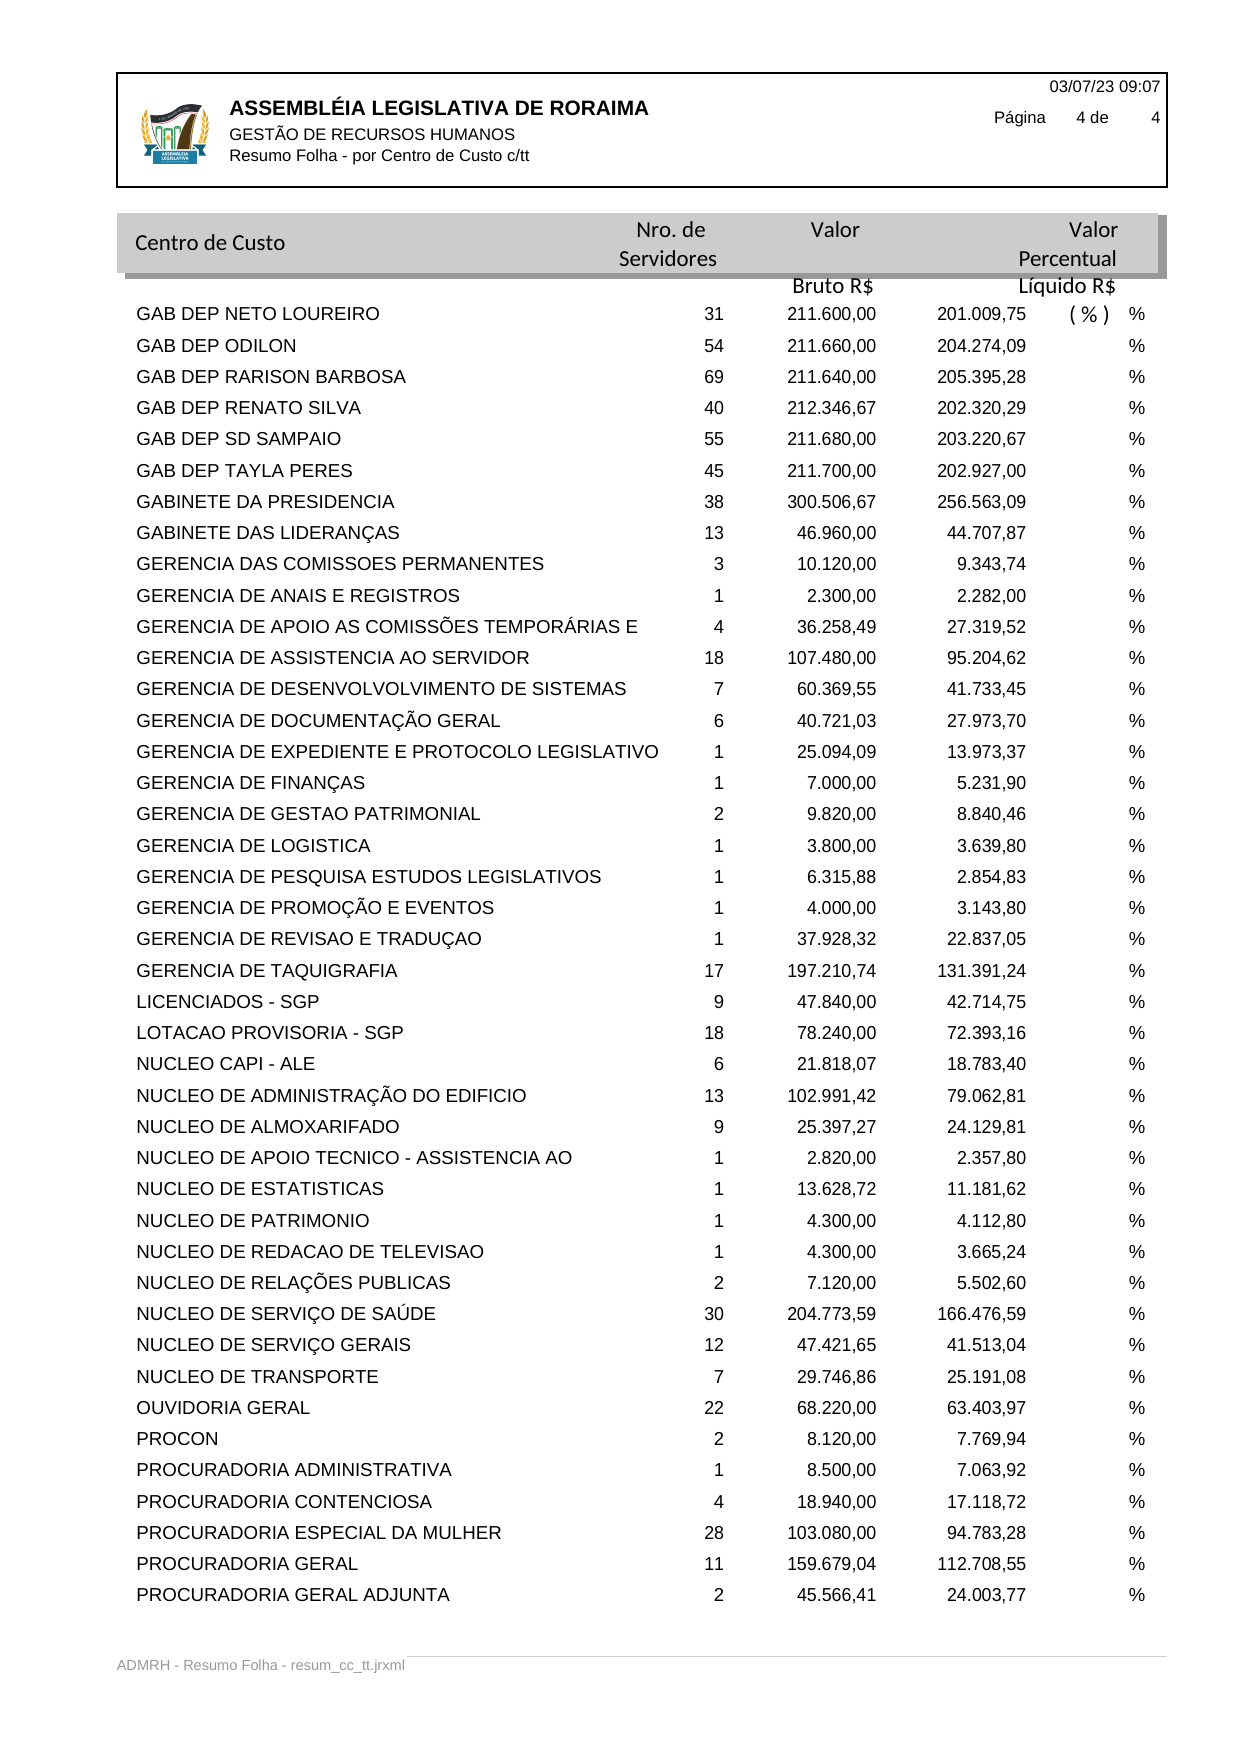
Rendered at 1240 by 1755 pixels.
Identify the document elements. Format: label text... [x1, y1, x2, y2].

table_cell 1 [680, 861, 753, 892]
table_cell 204.274,09 [904, 330, 1077, 361]
table_cell GABINETE DAS LIDERANÇAS [131, 518, 680, 549]
table_cell OUVIDORIA GERAL [131, 1392, 680, 1423]
table_cell GERENCIA DE FINANÇAS [131, 768, 680, 799]
table_cell 2.820,00 [753, 1143, 904, 1174]
table_cell 68.220,00 [753, 1392, 904, 1423]
table_cell PROCURADORIA GERAL [131, 1549, 680, 1580]
table_cell 79.062,81 [904, 1080, 1077, 1111]
table_cell NUCLEO CAPI - ALE [131, 1049, 680, 1080]
table_cell % [1077, 1267, 1150, 1298]
table_cell 159.679,04 [753, 1549, 904, 1580]
table_cell 29.746,86 [753, 1361, 904, 1392]
table_cell GERENCIA DE PESQUISA ESTUDOS LEGISLATIVOS [131, 861, 680, 892]
table_cell 45.566,41 [753, 1580, 904, 1611]
table_cell 21.818,07 [753, 1049, 904, 1080]
table_cell % [1077, 1486, 1150, 1517]
table_cell 18.940,00 [753, 1486, 904, 1517]
table_cell 3.639,80 [904, 830, 1077, 861]
table_cell 7.063,92 [904, 1455, 1077, 1486]
table_cell GAB DEP RENATO SILVA [131, 393, 680, 424]
table_cell 6 [680, 1049, 753, 1080]
table_cell 38 [680, 486, 753, 517]
table_cell 1 [680, 924, 753, 955]
table_cell GERENCIA DAS COMISSOES PERMANENTES [131, 549, 680, 580]
table_cell NUCLEO DE RELAÇÕES PUBLICAS [131, 1267, 680, 1298]
table_cell 47.840,00 [753, 986, 904, 1017]
table_cell PROCURADORIA ADMINISTRATIVA [131, 1455, 680, 1486]
table_cell PROCON [131, 1424, 680, 1455]
table_cell NUCLEO DE TRANSPORTE [131, 1361, 680, 1392]
table_cell 69 [680, 361, 753, 392]
table_cell GERENCIA DE APOIO AS COMISSÕES TEMPORÁRIAS E [131, 611, 680, 642]
table_cell 4.300,00 [753, 1236, 904, 1267]
table_cell 1 [680, 1205, 753, 1236]
table_cell 1 [680, 893, 753, 924]
table_cell 2 [680, 799, 753, 830]
table_cell 44.707,87 [904, 518, 1077, 549]
table_cell PROCURADORIA ESPECIAL DA MULHER [131, 1517, 680, 1548]
table_cell 166.476,59 [904, 1299, 1077, 1330]
table_cell 47.421,65 [753, 1330, 904, 1361]
table_cell % [1077, 1111, 1150, 1142]
table_cell 24.003,77 [904, 1580, 1077, 1611]
table_cell 18.783,40 [904, 1049, 1077, 1080]
table_cell 27.319,52 [904, 611, 1077, 642]
table_cell 203.220,67 [904, 424, 1077, 455]
table_cell % [1077, 768, 1150, 799]
table_cell GERENCIA DE EXPEDIENTE E PROTOCOLO LEGISLATIVO [131, 736, 680, 767]
table_cell 9 [680, 1111, 753, 1142]
table_cell % [1077, 611, 1150, 642]
table_cell 7 [680, 1361, 753, 1392]
table_cell 5.231,90 [904, 768, 1077, 799]
table_cell 94.783,28 [904, 1517, 1077, 1548]
table_cell 13 [680, 518, 753, 549]
table_cell % [1077, 1174, 1150, 1205]
table_cell GERENCIA DE DOCUMENTAÇÃO GERAL [131, 705, 680, 736]
table_cell 1 [680, 1143, 753, 1174]
table_header % [1077, 304, 1150, 330]
table_cell 6.315,88 [753, 861, 904, 892]
table_cell GAB DEP ODILON [131, 330, 680, 361]
table_cell % [1077, 1580, 1150, 1611]
table_cell 9 [680, 986, 753, 1017]
table_cell % [1077, 955, 1150, 986]
table_cell 25.191,08 [904, 1361, 1077, 1392]
table_cell 30 [680, 1299, 753, 1330]
table_cell % [1077, 580, 1150, 611]
table_cell LICENCIADOS - SGP [131, 986, 680, 1017]
table_cell 2 [680, 1267, 753, 1298]
table_cell 41.513,04 [904, 1330, 1077, 1361]
table_cell 1 [680, 1174, 753, 1205]
table_header GAB DEP NETO LOUREIRO [131, 304, 680, 330]
table_cell % [1077, 986, 1150, 1017]
table_cell % [1077, 393, 1150, 424]
table_cell % [1077, 1299, 1150, 1330]
table_cell % [1077, 1143, 1150, 1174]
table_cell 7.000,00 [753, 768, 904, 799]
table_cell 102.991,42 [753, 1080, 904, 1111]
table_cell NUCLEO DE APOIO TECNICO - ASSISTENCIA AO [131, 1143, 680, 1174]
table_cell 205.395,28 [904, 361, 1077, 392]
table_cell % [1077, 1080, 1150, 1111]
table_cell 9.820,00 [753, 799, 904, 830]
table_cell 211.660,00 [753, 330, 904, 361]
table_cell GERENCIA DE ASSISTENCIA AO SERVIDOR [131, 643, 680, 674]
table_cell 13.973,37 [904, 736, 1077, 767]
table_cell 212.346,67 [753, 393, 904, 424]
table_cell 4 [680, 611, 753, 642]
table_cell 2.282,00 [904, 580, 1077, 611]
table_cell 8.500,00 [753, 1455, 904, 1486]
table_cell 4.000,00 [753, 893, 904, 924]
table_cell GERENCIA DE DESENVOLVOLVIMENTO DE SISTEMAS [131, 674, 680, 705]
table_cell 2.300,00 [753, 580, 904, 611]
table_cell 211.700,00 [753, 455, 904, 486]
table_cell % [1077, 643, 1150, 674]
table_cell 2.357,80 [904, 1143, 1077, 1174]
table_cell NUCLEO DE SERVIÇO GERAIS [131, 1330, 680, 1361]
table_cell 211.680,00 [753, 424, 904, 455]
table_cell 3.800,00 [753, 830, 904, 861]
table_cell 300.506,67 [753, 486, 904, 517]
table_cell GAB DEP SD SAMPAIO [131, 424, 680, 455]
table_cell 197.210,74 [753, 955, 904, 986]
table_cell 13.628,72 [753, 1174, 904, 1205]
table_cell 25.397,27 [753, 1111, 904, 1142]
table_cell NUCLEO DE ADMINISTRAÇÃO DO EDIFICIO [131, 1080, 680, 1111]
table_cell % [1077, 830, 1150, 861]
table_cell 37.928,32 [753, 924, 904, 955]
table_cell % [1077, 1236, 1150, 1267]
table_cell 4.112,80 [904, 1205, 1077, 1236]
table_cell % [1077, 486, 1150, 517]
table_cell % [1077, 924, 1150, 955]
table_cell 72.393,16 [904, 1018, 1077, 1049]
table_cell 4 [680, 1486, 753, 1517]
table_cell PROCURADORIA GERAL ADJUNTA [131, 1580, 680, 1611]
table_cell % [1077, 1392, 1150, 1423]
table_cell % [1077, 1361, 1150, 1392]
table_cell 3.665,24 [904, 1236, 1077, 1267]
table_cell 18 [680, 1018, 753, 1049]
table_cell 204.773,59 [753, 1299, 904, 1330]
table_cell 1 [680, 736, 753, 767]
table_cell % [1077, 674, 1150, 705]
table_cell 11 [680, 1549, 753, 1580]
table_cell 55 [680, 424, 753, 455]
table_cell GAB DEP RARISON BARBOSA [131, 361, 680, 392]
table_cell % [1077, 861, 1150, 892]
table_cell % [1077, 455, 1150, 486]
table_cell % [1077, 1049, 1150, 1080]
table_header 201.009,75 [904, 304, 1077, 330]
table_cell GERENCIA DE TAQUIGRAFIA [131, 955, 680, 986]
table_cell % [1077, 799, 1150, 830]
table_header 211.600,00 [753, 304, 904, 330]
table_cell 1 [680, 830, 753, 861]
table_cell 2 [680, 1424, 753, 1455]
table_cell GERENCIA DE GESTAO PATRIMONIAL [131, 799, 680, 830]
table_cell 27.973,70 [904, 705, 1077, 736]
table_cell GABINETE DA PRESIDENCIA [131, 486, 680, 517]
table_cell % [1077, 424, 1150, 455]
table_cell 9.343,74 [904, 549, 1077, 580]
table_cell 103.080,00 [753, 1517, 904, 1548]
table_cell 11.181,62 [904, 1174, 1077, 1205]
table_cell % [1077, 893, 1150, 924]
table_cell 13 [680, 1080, 753, 1111]
table_cell 18 [680, 643, 753, 674]
table_cell 78.240,00 [753, 1018, 904, 1049]
table_cell 24.129,81 [904, 1111, 1077, 1142]
table_cell GAB DEP TAYLA PERES [131, 455, 680, 486]
table_cell 1 [680, 580, 753, 611]
table_cell 60.369,55 [753, 674, 904, 705]
table_cell 8.120,00 [753, 1424, 904, 1455]
table_cell % [1077, 330, 1150, 361]
table_cell 54 [680, 330, 753, 361]
table_cell % [1077, 1018, 1150, 1049]
table_cell 202.927,00 [904, 455, 1077, 486]
table_cell % [1077, 1549, 1150, 1580]
table_cell 2.854,83 [904, 861, 1077, 892]
table_cell % [1077, 705, 1150, 736]
table_cell 25.094,09 [753, 736, 904, 767]
table_header 31 [680, 304, 753, 330]
table_cell 3.143,80 [904, 893, 1077, 924]
table_cell GERENCIA DE LOGISTICA [131, 830, 680, 861]
table_cell % [1077, 361, 1150, 392]
table_cell 4.300,00 [753, 1205, 904, 1236]
table_cell % [1077, 1424, 1150, 1455]
table_cell 3 [680, 549, 753, 580]
table_cell % [1077, 736, 1150, 767]
table_cell 36.258,49 [753, 611, 904, 642]
table_cell 10.120,00 [753, 549, 904, 580]
table_cell 45 [680, 455, 753, 486]
table_cell 28 [680, 1517, 753, 1548]
table_cell 12 [680, 1330, 753, 1361]
table_cell 17.118,72 [904, 1486, 1077, 1517]
table_cell NUCLEO DE ESTATISTICAS [131, 1174, 680, 1205]
table_cell LOTACAO PROVISORIA - SGP [131, 1018, 680, 1049]
table_cell 107.480,00 [753, 643, 904, 674]
table_cell 202.320,29 [904, 393, 1077, 424]
table_cell % [1077, 549, 1150, 580]
table_cell 1 [680, 1236, 753, 1267]
table_cell 41.733,45 [904, 674, 1077, 705]
table_cell 17 [680, 955, 753, 986]
table_cell 211.640,00 [753, 361, 904, 392]
table_cell 256.563,09 [904, 486, 1077, 517]
table_cell GERENCIA DE REVISAO E TRADUÇAO [131, 924, 680, 955]
table_cell 40.721,03 [753, 705, 904, 736]
table_cell % [1077, 1205, 1150, 1236]
table_cell 95.204,62 [904, 643, 1077, 674]
table_cell % [1077, 1517, 1150, 1548]
table_cell 2 [680, 1580, 753, 1611]
table_cell GERENCIA DE PROMOÇÃO E EVENTOS [131, 893, 680, 924]
table_cell 131.391,24 [904, 955, 1077, 986]
table_cell 5.502,60 [904, 1267, 1077, 1298]
table_cell 7.769,94 [904, 1424, 1077, 1455]
table_cell 1 [680, 1455, 753, 1486]
table_cell 46.960,00 [753, 518, 904, 549]
table_cell 7 [680, 674, 753, 705]
table_cell NUCLEO DE ALMOXARIFADO [131, 1111, 680, 1142]
table_cell GERENCIA DE ANAIS E REGISTROS [131, 580, 680, 611]
table_cell NUCLEO DE PATRIMONIO [131, 1205, 680, 1236]
table_cell % [1077, 1330, 1150, 1361]
table_cell 40 [680, 393, 753, 424]
table_cell 22.837,05 [904, 924, 1077, 955]
table_cell 1 [680, 768, 753, 799]
table_cell 112.708,55 [904, 1549, 1077, 1580]
table_cell 22 [680, 1392, 753, 1423]
table_cell % [1077, 518, 1150, 549]
table_cell % [1077, 1455, 1150, 1486]
table_cell 7.120,00 [753, 1267, 904, 1298]
table_cell 42.714,75 [904, 986, 1077, 1017]
table_cell NUCLEO DE REDACAO DE TELEVISAO [131, 1236, 680, 1267]
table_cell 6 [680, 705, 753, 736]
table_cell 8.840,46 [904, 799, 1077, 830]
table_cell PROCURADORIA CONTENCIOSA [131, 1486, 680, 1517]
table_cell 63.403,97 [904, 1392, 1077, 1423]
table_cell NUCLEO DE SERVIÇO DE SAÚDE [131, 1299, 680, 1330]
